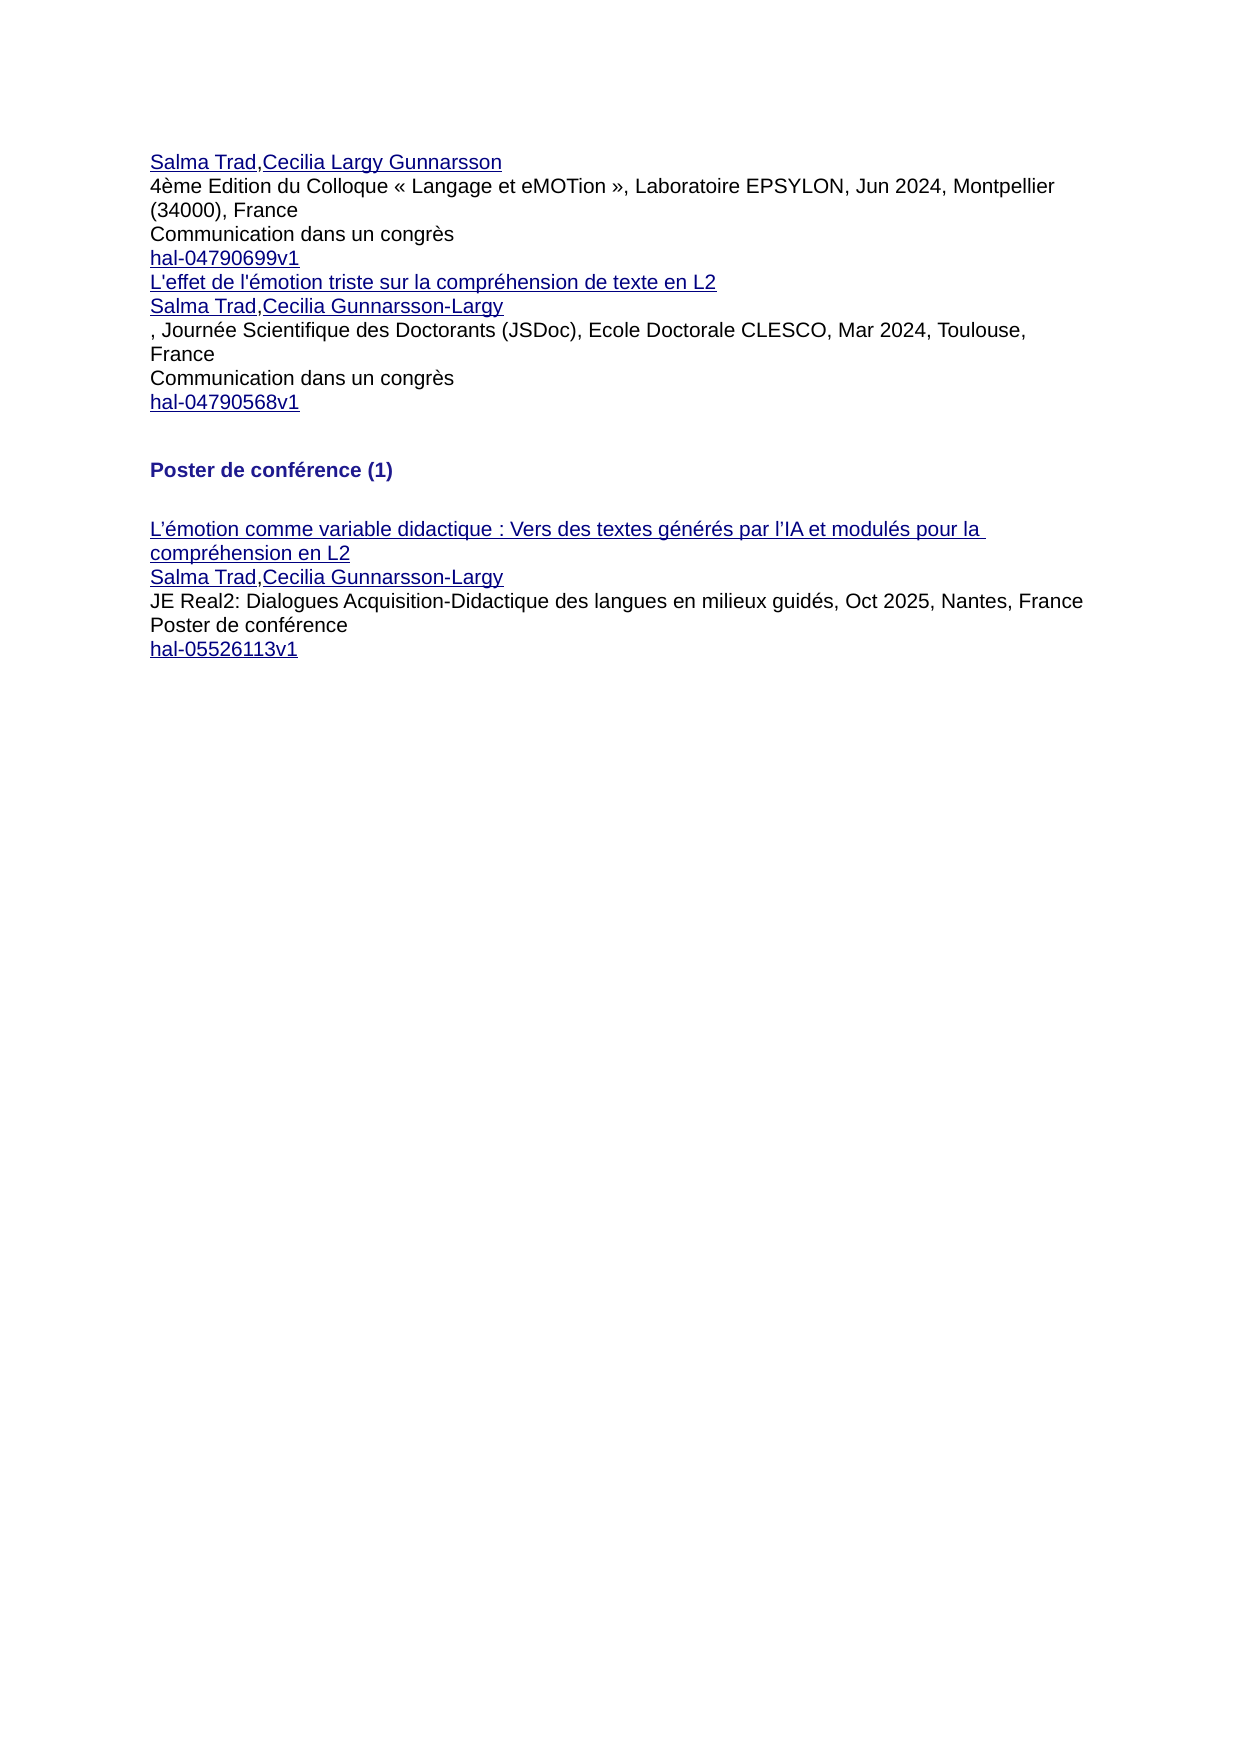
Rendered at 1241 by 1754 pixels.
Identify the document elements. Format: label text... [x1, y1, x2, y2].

subtitle Poster de conférence (1) [150, 458, 1090, 482]
table_header L’émotion comme variable didactique : Vers des textes générés par l’IA et modulés pour la compréhension en L2 Salma Trad,Cecilia Gunnarsson-Largy JE Real2: Dialogues Acquisition-Didactique des langues en milieux guidés, Oct 2025, Nantes, France Poster de conférence hal-05526113v1 [150, 517, 1090, 660]
table_cell Salma Trad,Cecilia Largy Gunnarsson 4ème Edition du Colloque « Langage et eMOTion », Laboratoire EPSYLON, Jun 2024, Montpellier (34000), France Communication dans un congrès hal-04790699v1 [150, 150, 1090, 270]
table_cell L'effet de l'émotion triste sur la compréhension de texte en L2 Salma Trad,Cecilia Gunnarsson-Largy , Journée Scientifique des Doctorants (JSDoc), Ecole Doctorale CLESCO, Mar 2024, Toulouse, France Communication dans un congrès hal-04790568v1 [150, 270, 1090, 413]
